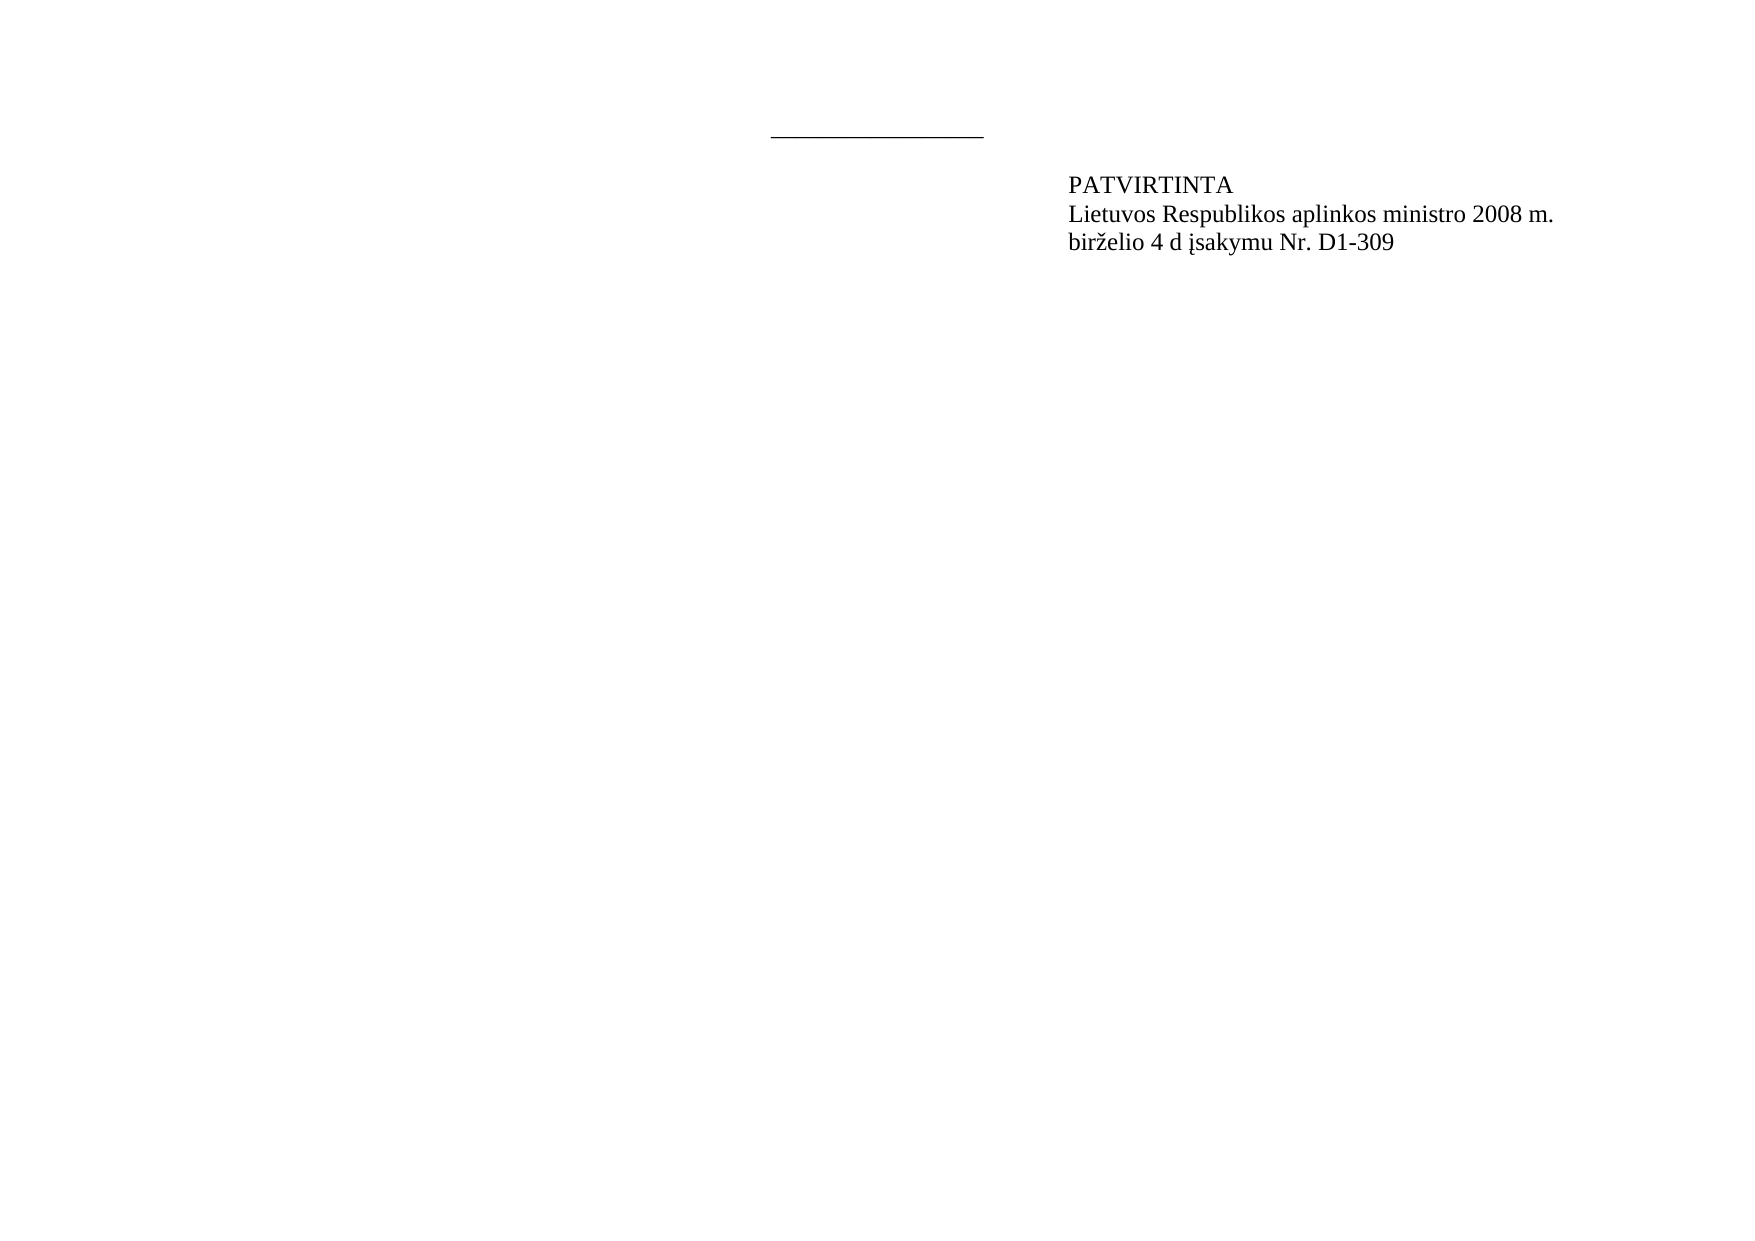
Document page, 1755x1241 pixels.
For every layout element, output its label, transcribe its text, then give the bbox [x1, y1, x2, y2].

text Lietuvos Respublikos aplinkos ministro 2008 m. birželio 4 d įsakymu Nr. D1-309 [1068, 199, 1636, 256]
text _________________ [118, 112, 1636, 141]
text PATVIRTINTA [1068, 170, 1636, 199]
